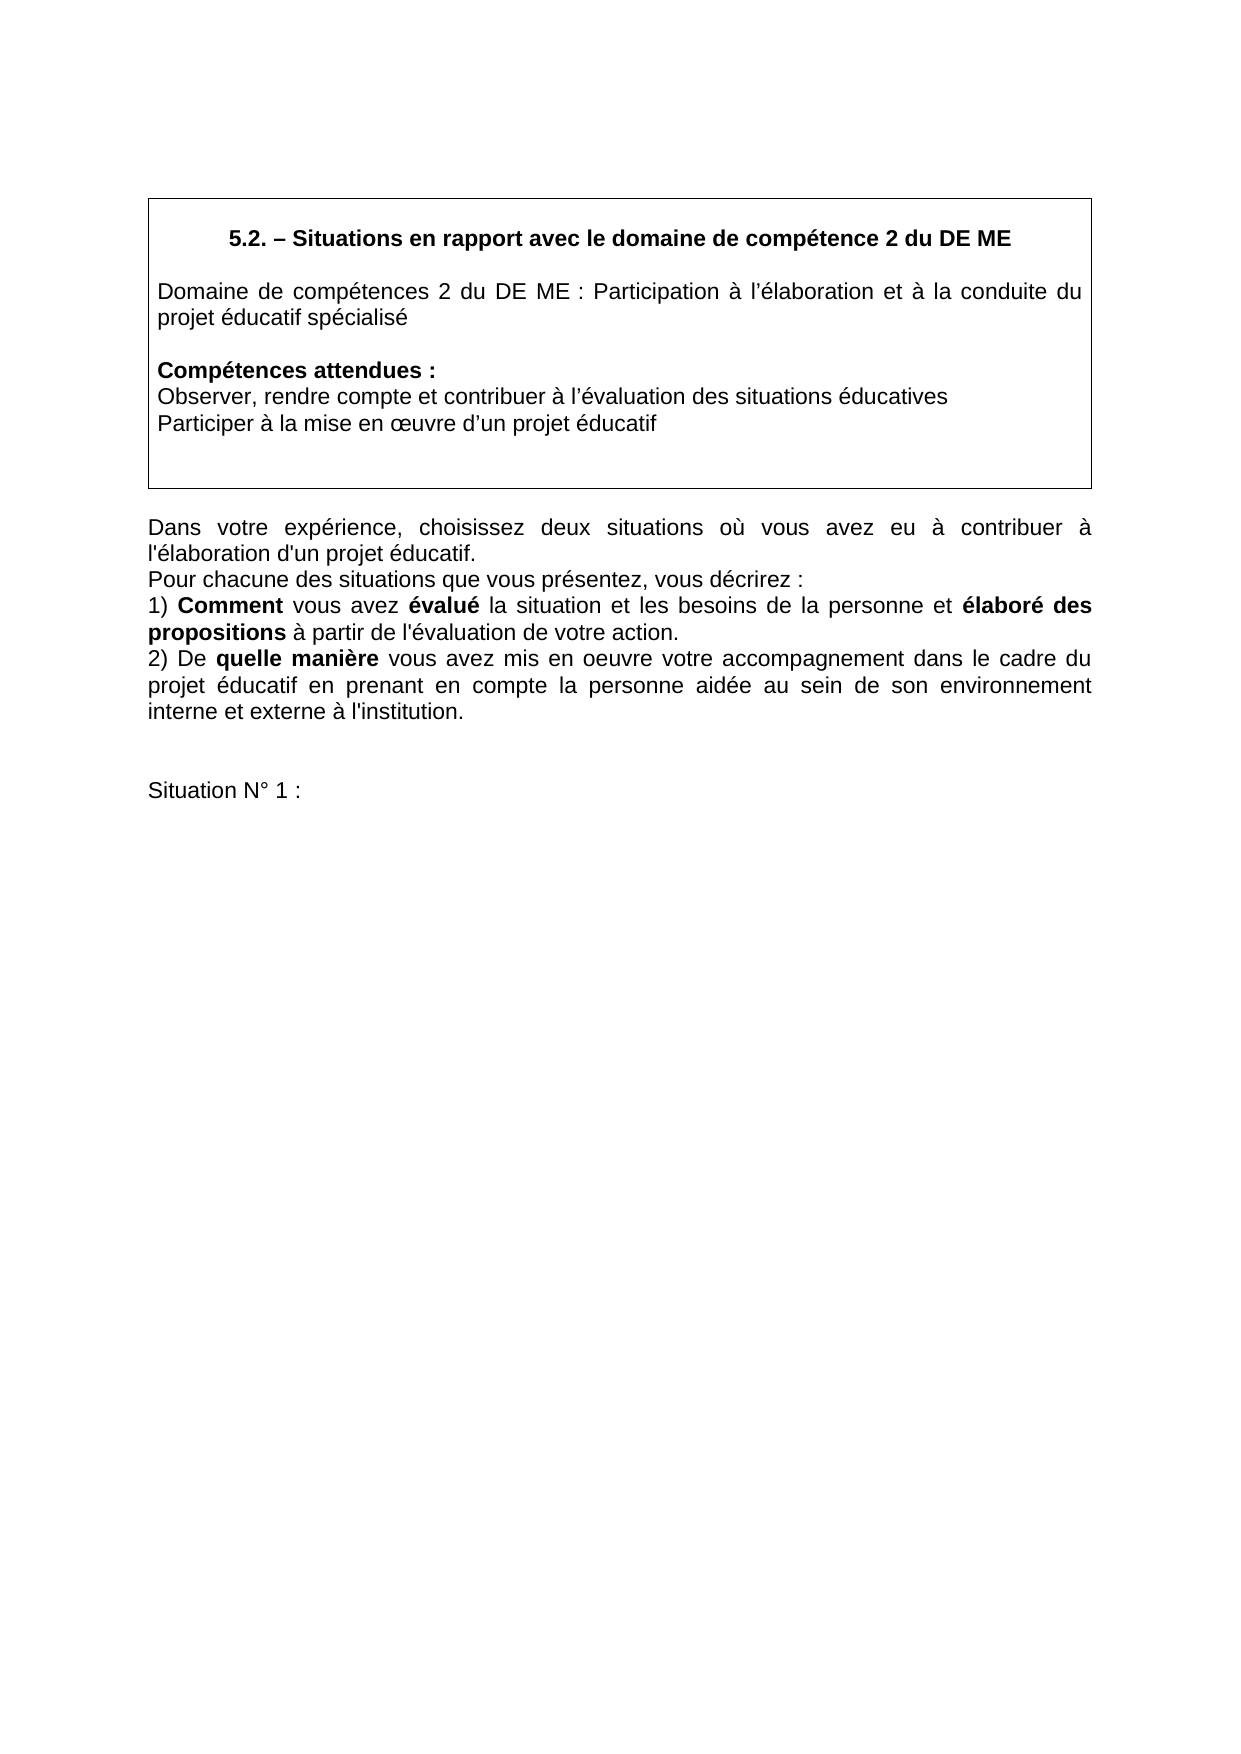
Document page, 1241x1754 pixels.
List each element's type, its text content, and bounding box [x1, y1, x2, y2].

text Dans votre expérience, choisissez deux situations où vous avez eu à contribuer à l'élaboration d'un projet éducatif. [148, 513, 1092, 566]
text Compétences attendues : [149, 354, 1091, 380]
text 2) De quelle manière vous avez mis en oeuvre votre accompagnement dans le cadre du projet éducatif en prenant en compte la personne aidée au sein de son environnement interne et externe à l'institution. [148, 645, 1092, 724]
text 5.2. – Situations en rapport avec le domaine de compétence 2 du DE ME [149, 222, 1091, 252]
text Pour chacune des situations que vous présentez, vous décrirez : [148, 566, 1092, 592]
text 1) Comment vous avez évalué la situation et les besoins de la personne et élaboré des propositions à partir de l'évaluation de votre action. [148, 592, 1092, 645]
text Situation N° 1 : [148, 777, 1092, 803]
text Participer à la mise en œuvre d’un projet éducatif [149, 407, 1091, 436]
text Domaine de compétences 2 du DE ME : Participation à l’élaboration et à la conduite du projet éducatif spécialisé [149, 275, 1091, 331]
text Observer, rendre compte et contribuer à l’évaluation des situations éducatives [149, 380, 1091, 407]
